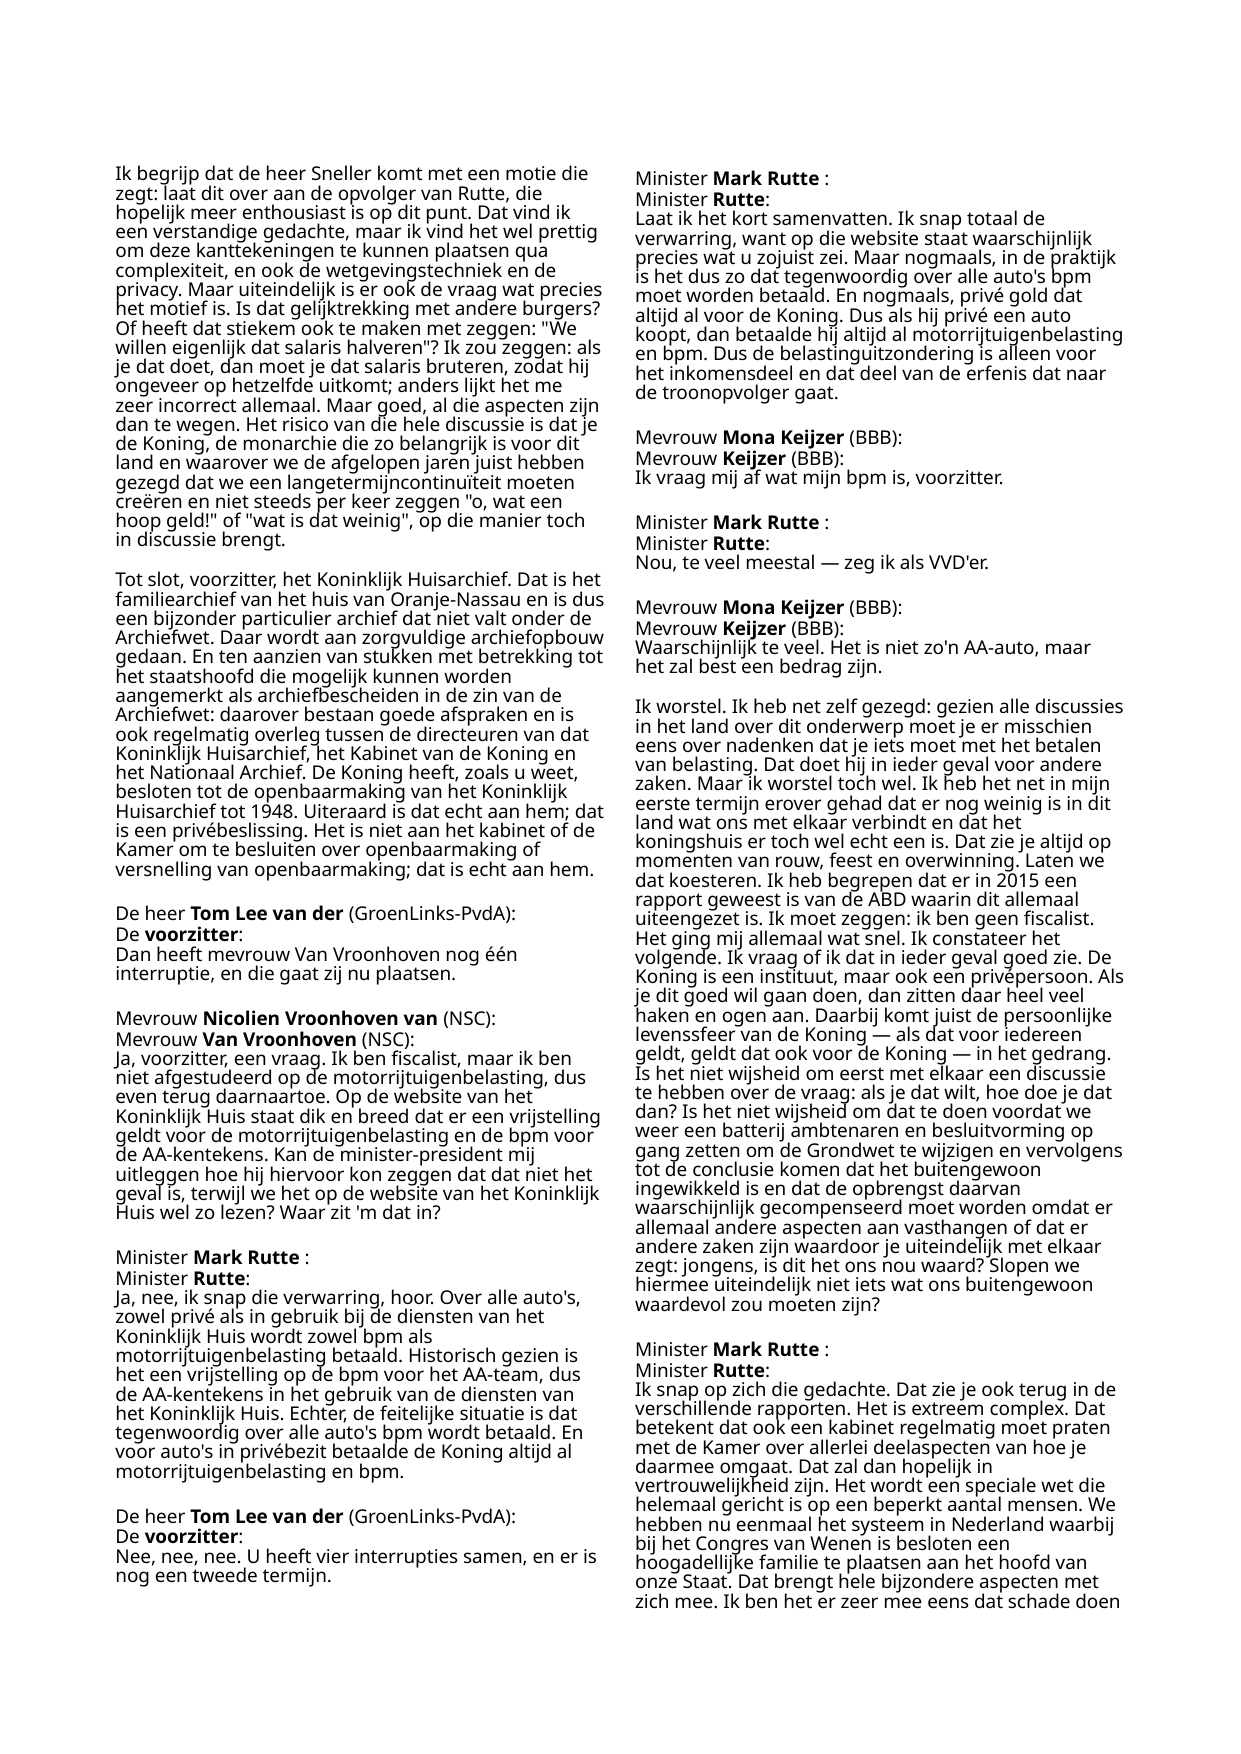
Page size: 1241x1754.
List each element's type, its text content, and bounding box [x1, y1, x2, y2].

text Nou, te veel meestal — zeg ik als VVD'er. [635, 554, 1125, 573]
text Waarschijnlijk te veel. Het is niet zo'n AA-auto, maar het zal best een bedrag zijn. [635, 639, 1125, 678]
text Ik worstel. Ik heb net zelf gezegd: gezien alle discussies in het land over dit onderwerp moet je er misschien eens over nadenken dat je iets moet met het betalen van belasting. Dat doet hij in ieder geval voor andere zaken. Maar ik worstel toch wel. Ik heb het net in mijn eerste termijn erover gehad dat er nog weinig is in dit land wat ons met elkaar verbindt en dat het koningshuis er toch wel echt een is. Dat zie je altijd op momenten van rouw, feest en overwinning. Laten we dat koesteren. Ik heb begrepen dat er in 2015 een rapport geweest is van de ABD waarin dit allemaal uiteengezet is. Ik moet zeggen: ik ben geen fiscalist. Het ging mij allemaal wat snel. Ik constateer het volgende. Ik vraag of ik dat in ieder geval goed zie. De Koning is een instituut, maar ook een privépersoon. Als je dit goed wil gaan doen, dan zitten daar heel veel haken en ogen aan. Daarbij komt juist de persoonlijke levenssfeer van de Koning — als dat voor iedereen geldt, geldt dat ook voor de Koning — in het gedrang. Is het niet wijsheid om eerst met elkaar een discussie te hebben over de vraag: als je dat wilt, hoe doe je dat dan? Is het niet wijsheid om dat te doen voordat we weer een batterij ambtenaren en besluitvorming op gang zetten om de Grondwet te wijzigen en vervolgens tot de conclusie komen dat het buitengewoon ingewikkeld is en dat de opbrengst daarvan waarschijnlijk gecompenseerd moet worden omdat er allemaal andere aspecten aan vasthangen of dat er andere zaken zijn waardoor je uiteindelijk met elkaar zegt: jongens, is dit het ons nou waard? Slopen we hiermee uiteindelijk niet iets wat ons buitengewoon waardevol zou moeten zijn? [635, 698, 1125, 1315]
text De voorzitter: [115, 926, 605, 946]
text Ik vraag mij af wat mijn bpm is, voorzitter. [635, 469, 1125, 488]
text Minister Rutte: [635, 1362, 1125, 1381]
text Mevrouw Van Vroonhoven (NSC): [115, 1031, 605, 1050]
text Minister Mark Rutte : [635, 165, 1125, 191]
text Ja, voorzitter, een vraag. Ik ben fiscalist, maar ik ben niet afgestudeerd op de motorrijtuigenbelasting, dus even terug daarnaartoe. Op de website van het Koninklijk Huis staat dik en breed dat er een vrijstelling geldt voor de motorrijtuigenbelasting en de bpm voor de AA-kentekens. Kan de minister-president mij uitleggen hoe hij hiervoor kon zeggen dat dat niet het geval is, terwijl we het op de website van het Koninklijk Huis wel zo lezen? Waar zit 'm dat in? [115, 1050, 605, 1223]
text Mevrouw Mona Keijzer (BBB): [635, 594, 1125, 620]
text Ik begrijp dat de heer Sneller komt met een motie die zegt: laat dit over aan de opvolger van Rutte, die hopelijk meer enthousiast is op dit punt. Dat vind ik een verstandige gedachte, maar ik vind het wel prettig om deze kanttekeningen te kunnen plaatsen qua complexiteit, en ook de wetgevingstechniek en de privacy. Maar uiteindelijk is er ook de vraag wat precies het motief is. Is dat gelijktrekking met andere burgers? Of heeft dat stiekem ook te maken met zeggen: "We willen eigenlijk dat salaris halveren"? Ik zou zeggen: als je dat doet, dan moet je dat salaris bruteren, zodat hij ongeveer op hetzelfde uitkomt; anders lijkt het me zeer incorrect allemaal. Maar goed, al die aspecten zijn dan te wegen. Het risico van die hele discussie is dat je de Koning, de monarchie die zo belangrijk is voor dit land en waarover we de afgelopen jaren juist hebben gezegd dat we een langetermijncontinuïteit moeten creëren en niet steeds per keer zeggen "o, wat een hoop geld!" of "wat is dat weinig", op die manier toch in discussie brengt. [115, 165, 605, 551]
text Mevrouw Nicolien Vroonhoven van (NSC): [115, 1005, 605, 1031]
text Dan heeft mevrouw Van Vroonhoven nog één interruptie, en die gaat zij nu plaatsen. [115, 946, 605, 984]
text Minister Rutte: [635, 191, 1125, 210]
text Ik snap op zich die gedachte. Dat zie je ook terug in de verschillende rapporten. Het is extreem complex. Dat betekent dat ook een kabinet regelmatig moet praten met de Kamer over allerlei deelaspecten van hoe je daarmee omgaat. Dat zal dan hopelijk in vertrouwelijkheid zijn. Het wordt een speciale wet die helemaal gericht is op een beperkt aantal mensen. We hebben nu eenmaal het systeem in Nederland waarbij bij het Congres van Wenen is besloten een hoogadellijke familie te plaatsen aan het hoofd van onze Staat. Dat brengt hele bijzondere aspecten met zich mee. Ik ben het er zeer mee eens dat schade doen [635, 1381, 1125, 1612]
text Minister Mark Rutte : [635, 1336, 1125, 1362]
text Minister Rutte: [635, 535, 1125, 554]
text Mevrouw Keijzer (BBB): [635, 449, 1125, 469]
text Mevrouw Keijzer (BBB): [635, 620, 1125, 639]
text De heer Tom Lee van der (GroenLinks-PvdA): [115, 1503, 605, 1528]
text Ja, nee, ik snap die verwarring, hoor. Over alle auto's, zowel privé als in gebruik bij de diensten van het Koninklijk Huis wordt zowel bpm als motorrijtuigenbelasting betaald. Historisch gezien is het een vrijstelling op de bpm voor het AA-team, dus de AA-kentekens in het gebruik van de diensten van het Koninklijk Huis. Echter, de feitelijke situatie is dat tegenwoordig over alle auto's bpm wordt betaald. En voor auto's in privébezit betaalde de Koning altijd al motorrijtuigenbelasting en bpm. [115, 1289, 605, 1482]
text Minister Mark Rutte : [115, 1244, 605, 1270]
text Laat ik het kort samenvatten. Ik snap totaal de verwarring, want op die website staat waarschijnlijk precies wat u zojuist zei. Maar nogmaals, in de praktijk is het dus zo dat tegenwoordig over alle auto's bpm moet worden betaald. En nogmaals, privé gold dat altijd al voor de Koning. Dus als hij privé een auto koopt, dan betaalde hij altijd al motorrijtuigenbelasting en bpm. Dus de belastinguitzondering is alleen voor het inkomensdeel en dat deel van de erfenis dat naar de troonopvolger gaat. [635, 210, 1125, 403]
text Minister Rutte: [115, 1270, 605, 1289]
text Minister Mark Rutte : [635, 509, 1125, 535]
text De voorzitter: [115, 1528, 605, 1548]
text Mevrouw Mona Keijzer (BBB): [635, 424, 1125, 449]
text De heer Tom Lee van der (GroenLinks-PvdA): [115, 901, 605, 926]
text Tot slot, voorzitter, het Koninklijk Huisarchief. Dat is het familiearchief van het huis van Oranje-Nassau en is dus een bijzonder particulier archief dat niet valt onder de Archiefwet. Daar wordt aan zorgvuldige archiefopbouw gedaan. En ten aanzien van stukken met betrekking tot het staatshoofd die mogelijk kunnen worden aangemerkt als archiefbescheiden in de zin van de Archiefwet: daarover bestaan goede afspraken en is ook regelmatig overleg tussen de directeuren van dat Koninklijk Huisarchief, het Kabinet van de Koning en het Nationaal Archief. De Koning heeft, zoals u weet, besloten tot de openbaarmaking van het Koninklijk Huisarchief tot 1948. Uiteraard is dat echt aan hem; dat is een privébeslissing. Het is niet aan het kabinet of de Kamer om te besluiten over openbaarmaking of versnelling van openbaarmaking; dat is echt aan hem. [115, 571, 605, 880]
text Nee, nee, nee. U heeft vier interrupties samen, en er is nog een tweede termijn. [115, 1548, 605, 1586]
